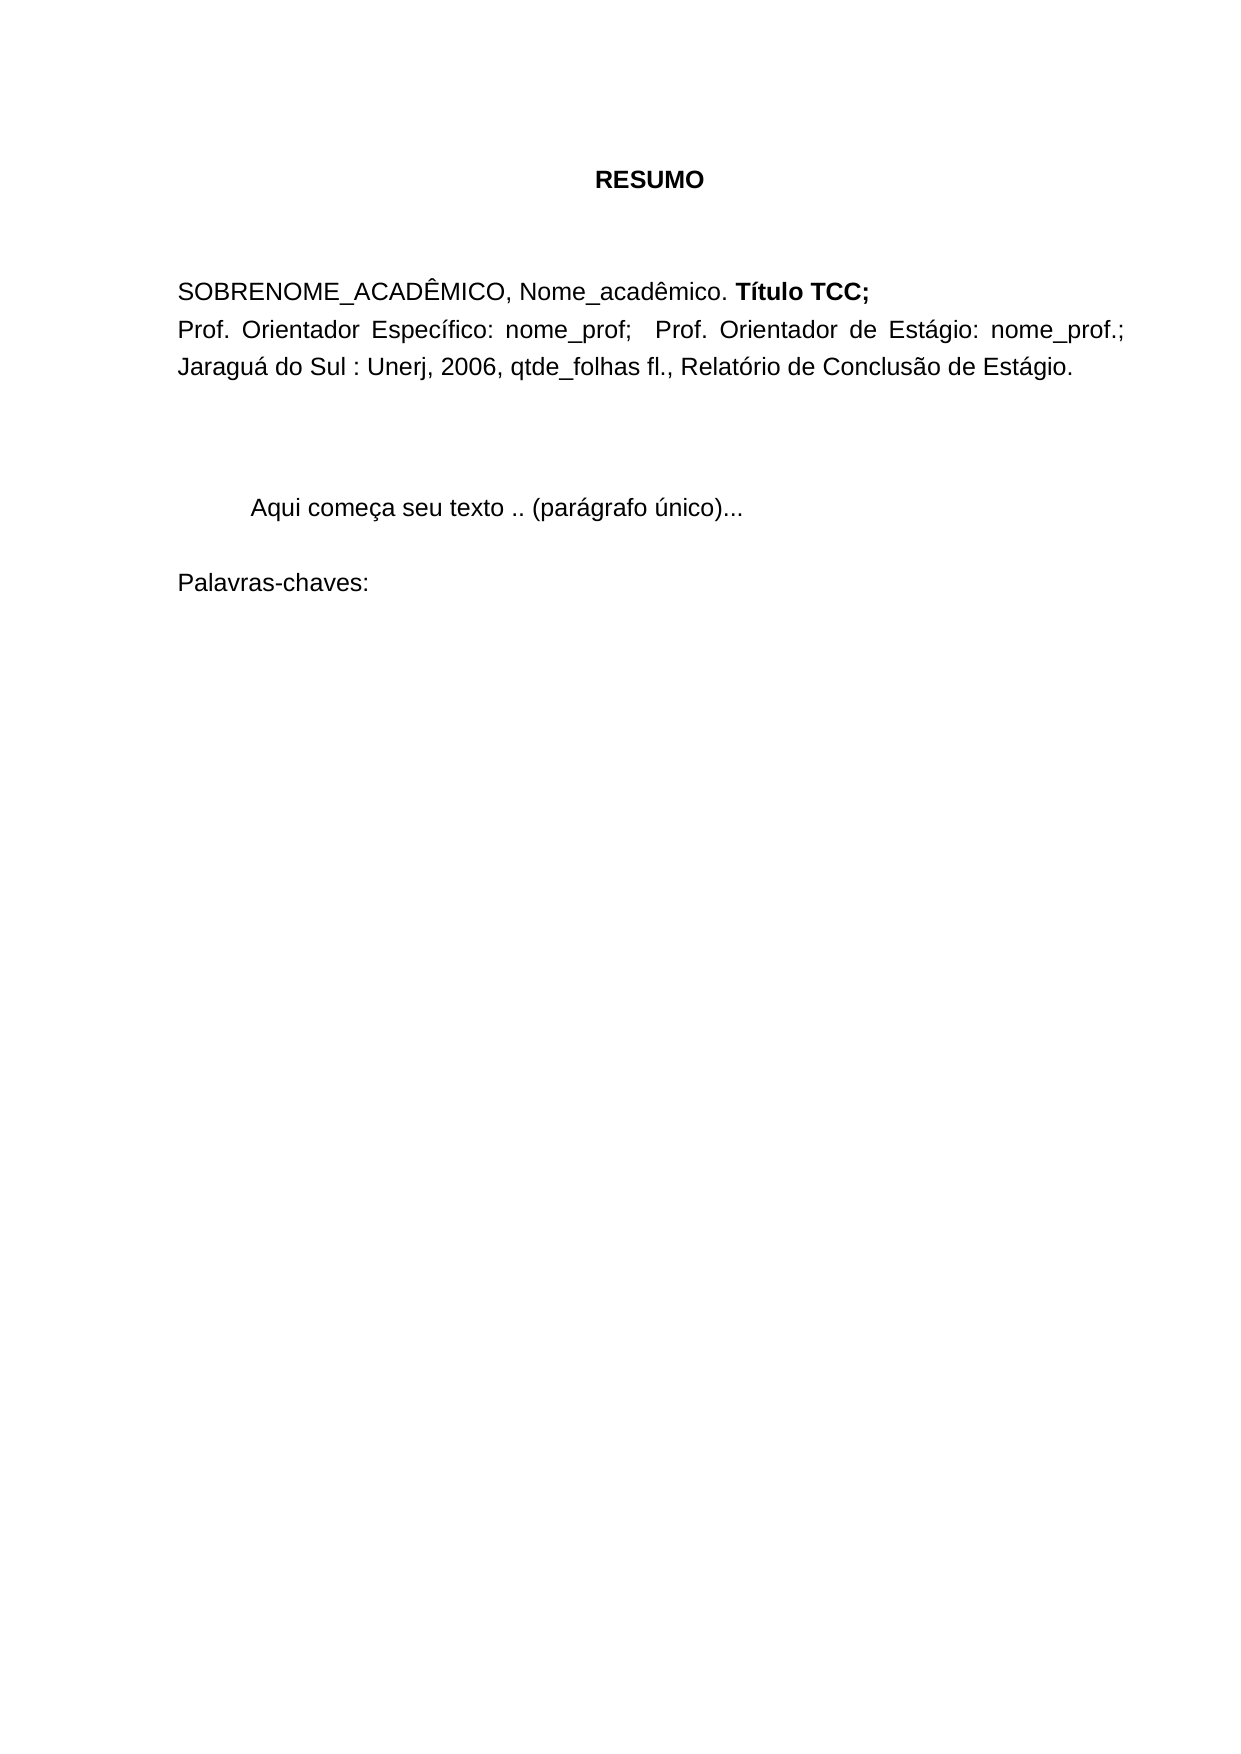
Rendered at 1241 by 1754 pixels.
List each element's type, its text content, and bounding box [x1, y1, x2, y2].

text Palavras-chaves: [177, 559, 1127, 596]
text RESUMO [177, 165, 1122, 193]
text SOBRENOME_ACADÊMICO, Nome_acadêmico. Título TCC; [177, 268, 1127, 306]
text Aqui começa seu texto .. (parágrafo único)... [177, 493, 1122, 521]
text Prof. Orientador Específico: nome_prof; Prof. Orientador de Estágio: nome_prof.; Jaraguá do Sul : Unerj, 2006, qtde_folhas fl., Relatório de Conclusão de Estágio. [177, 306, 1127, 381]
